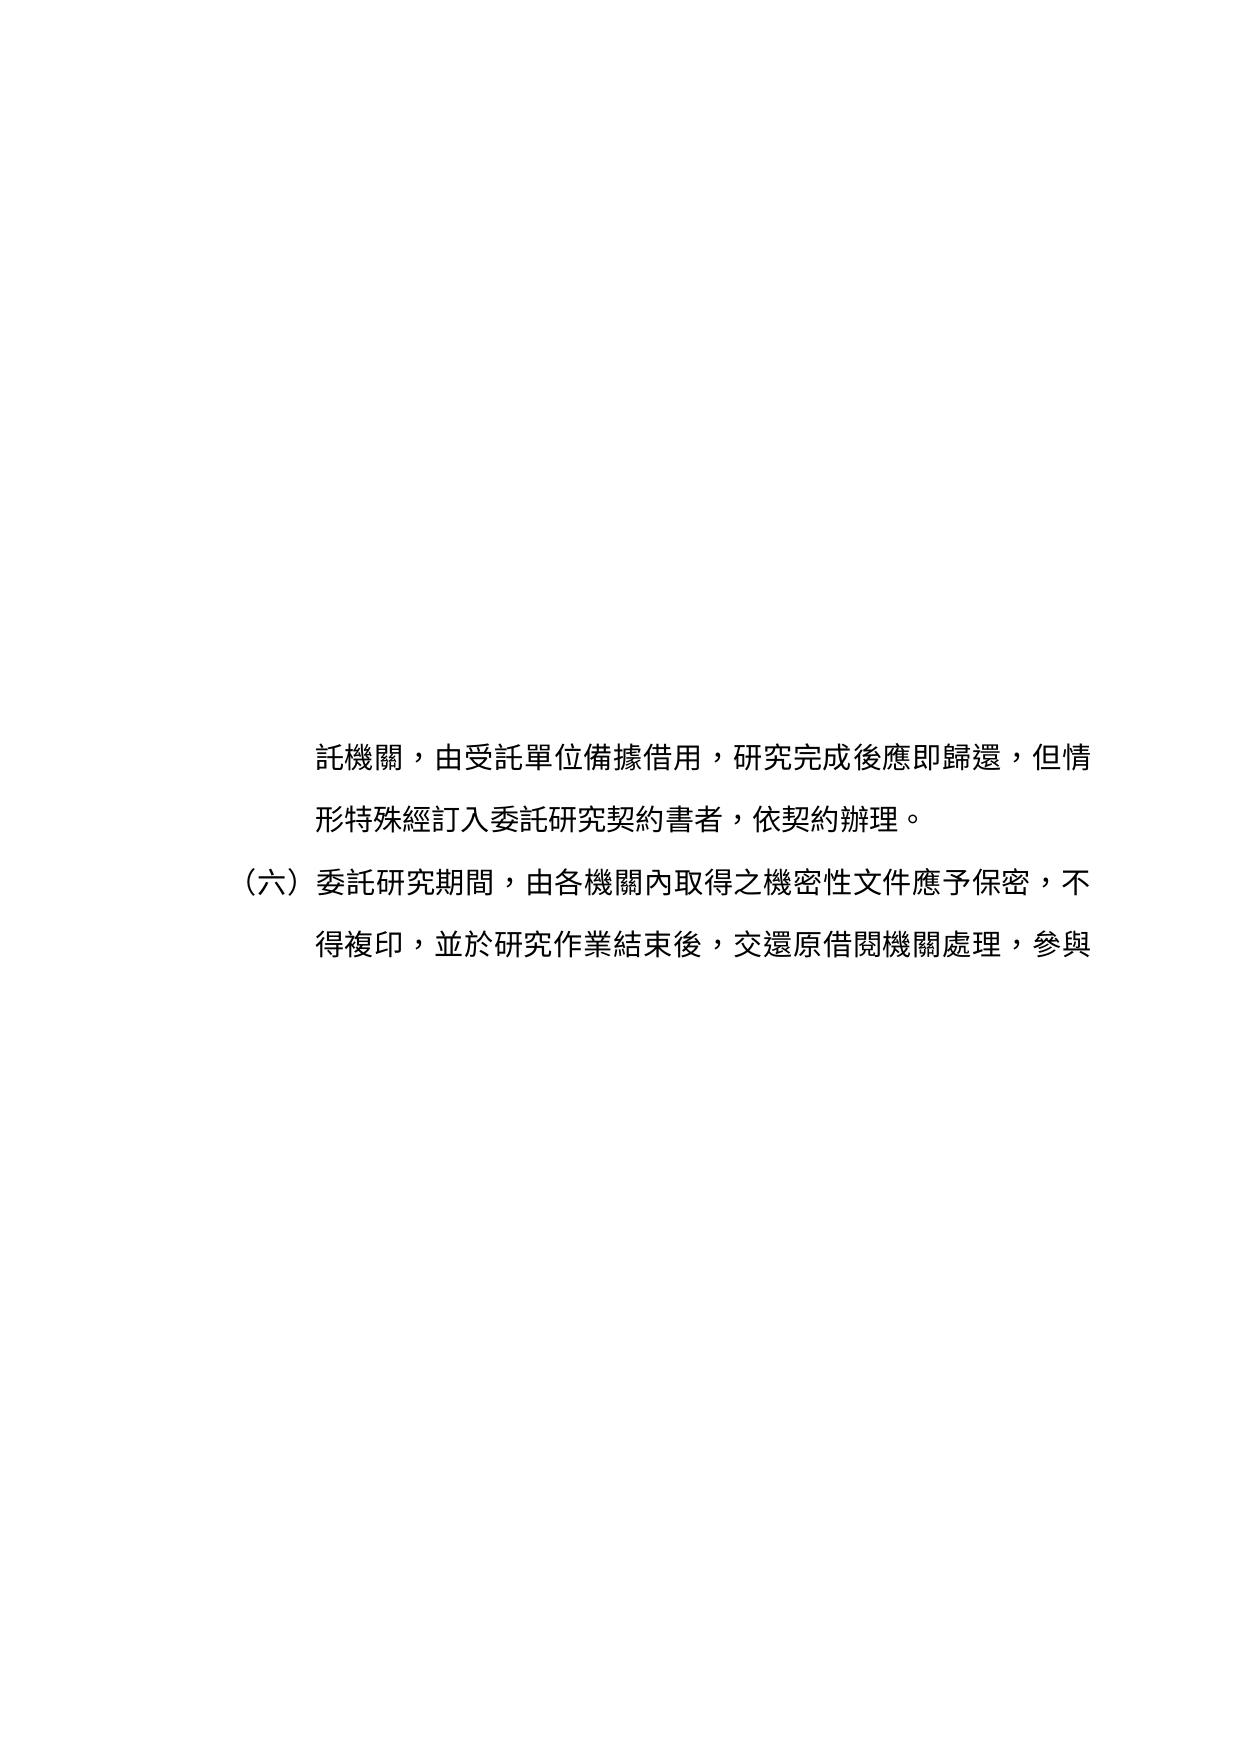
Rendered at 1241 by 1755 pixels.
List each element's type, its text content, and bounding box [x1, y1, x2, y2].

text （六）委託研究期間，由各機關內取得之機密性文件應予保密，不得複印，並於研究作業結束後，交還原借閱機關處理，參與 [227, 839, 1093, 964]
text 託機關，由受託單位備據借用，研究完成後應即歸還，但情形特殊經訂入委託研究契約書者，依契約辦理。 [227, 714, 1093, 839]
